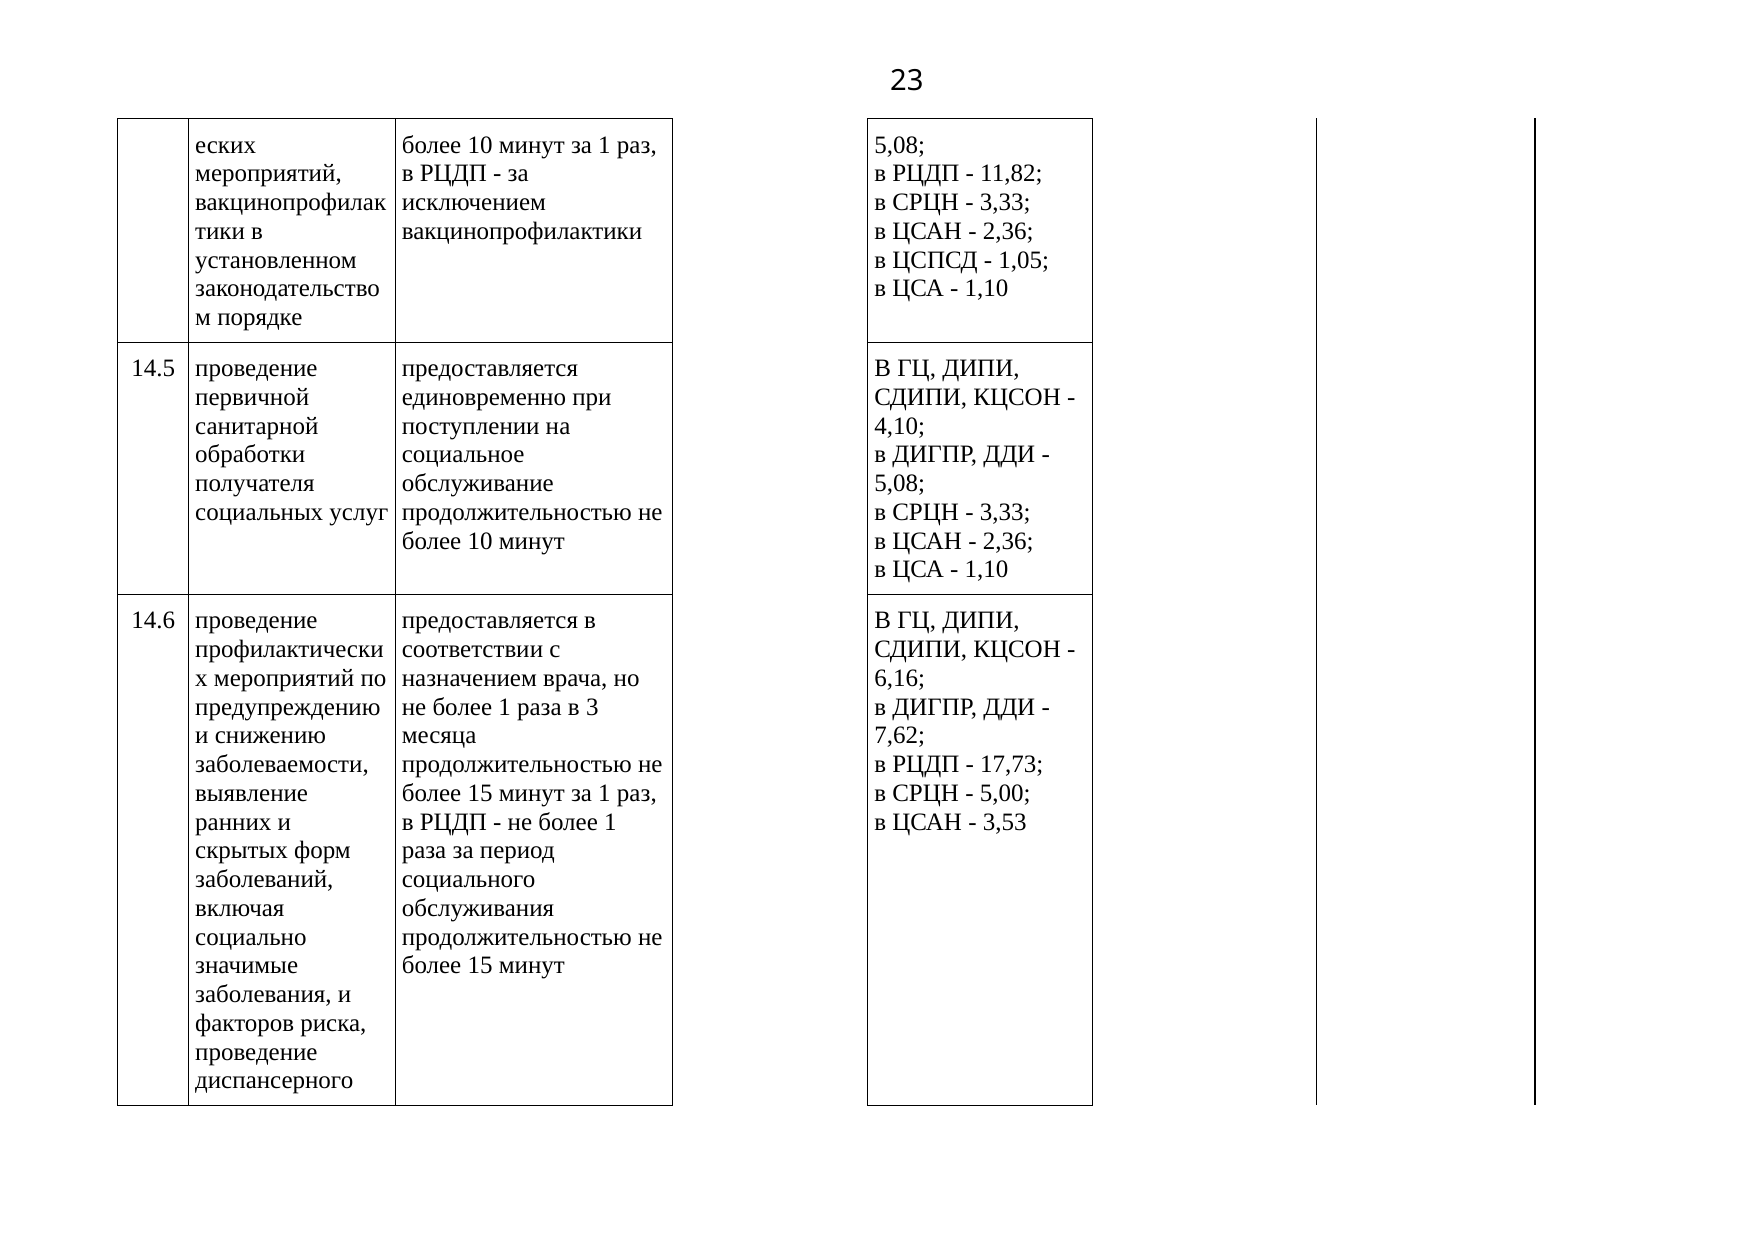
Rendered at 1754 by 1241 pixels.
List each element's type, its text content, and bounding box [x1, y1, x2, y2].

table_cell проведение первичной санитарной обработки получателя социальных услуг [189, 343, 395, 594]
table_cell 14.5 [118, 343, 188, 594]
table_cell [673, 118, 867, 1105]
table_cell проведение профилактических мероприятий по предупреждению и снижению заболеваемости, выявление ранних и скрытых форм заболеваний, включая социально значимые заболевания, и факторов риска, проведение диспансерного [189, 595, 395, 1105]
table_cell [118, 119, 188, 342]
table_cell В ГЦ, ДИПИ, СДИПИ, КЦСОН - 6,16; в ДИГПР, ДДИ - 7,62; в РЦДП - 17,73; в СРЦН - 5,00; в ЦСАН - 3,53 [868, 595, 1092, 1105]
table_cell предоставляется в соответствии с назначением врача, но не более 1 раза в 3 месяца продолжительностью не более 15 минут за 1 раз, в РЦДП - не более 1 раза за период социального обслуживания продолжительностью не более 15 минут [396, 595, 672, 1105]
table_cell [1317, 118, 1534, 1105]
table_cell В ГЦ, ДИПИ, СДИПИ, КЦСОН - 4,10; в ДИГПР, ДДИ - 5,08; в СРЦН - 3,33; в ЦСАН - 2,36; в ЦСА - 1,10 [868, 343, 1092, 594]
table_cell - 5,08; в РЦДП - 11,82; в СРЦН - 3,33; в ЦСАН - 2,36; в ЦСПСД - 1,05; в ЦСА - 1,10 [868, 119, 1092, 342]
table_cell более 10 минут за 1 раз, в РЦДП - за исключением вакцинопрофилактики [396, 119, 672, 342]
table_cell 14.6 [118, 595, 188, 1105]
table_cell предоставляется единовременно при поступлении на социальное обслуживание продолжительностью не более 10 минут [396, 343, 672, 594]
table_cell еских мероприятий, вакцинопрофилактики в установленном законодательством порядке [189, 119, 395, 342]
table_cell [1093, 118, 1316, 1105]
